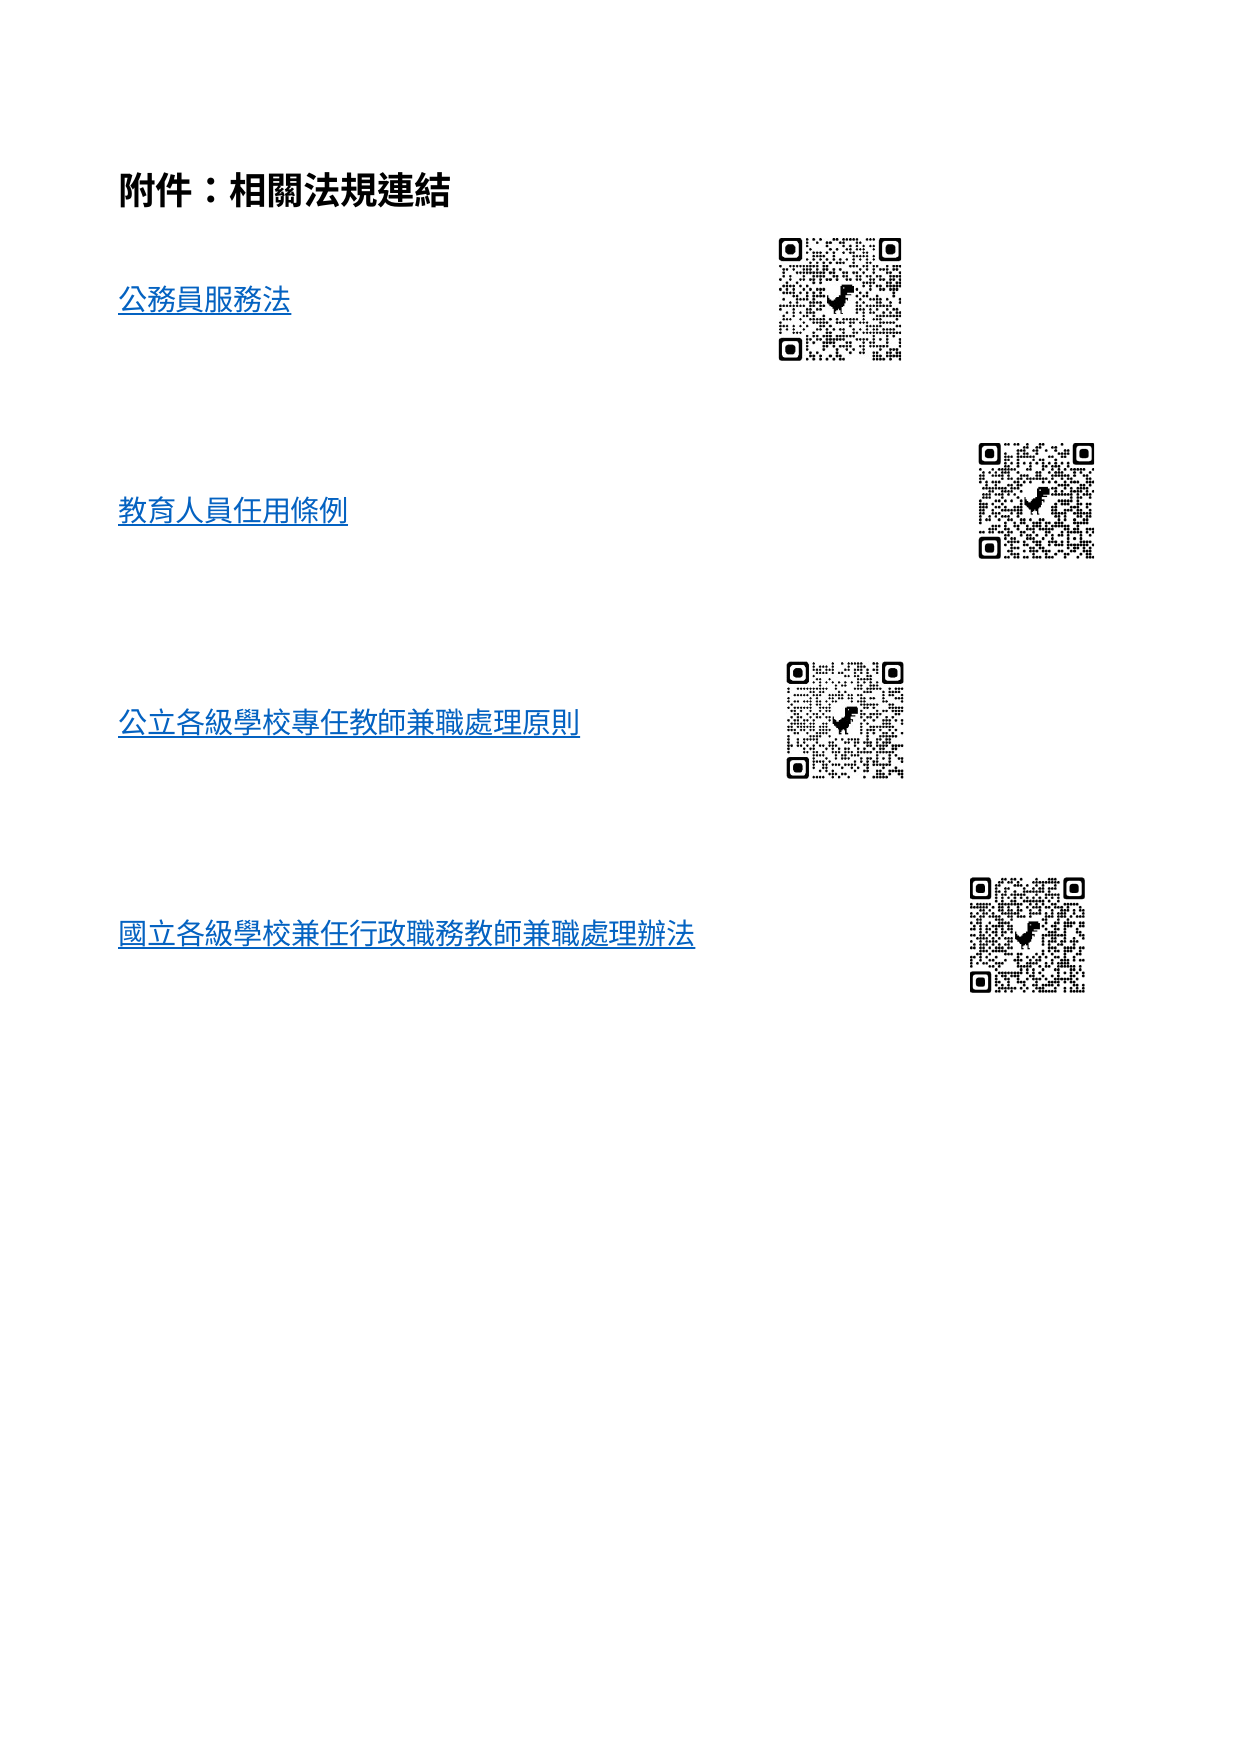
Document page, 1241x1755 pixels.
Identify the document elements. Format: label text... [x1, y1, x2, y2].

text [1095, 488, 1134, 530]
text 公務員服務法 [118, 276, 778, 319]
text 附件：相關法規連結 [118, 161, 1134, 215]
text 國立各級學校兼任行政職務教師兼職處理辦法 [118, 911, 970, 953]
text [904, 699, 1134, 742]
text [902, 276, 1134, 319]
text [1085, 911, 1134, 953]
text 教育人員任用條例 [118, 488, 978, 530]
text 公立各級學校專任教師兼職處理原則 [118, 699, 786, 742]
